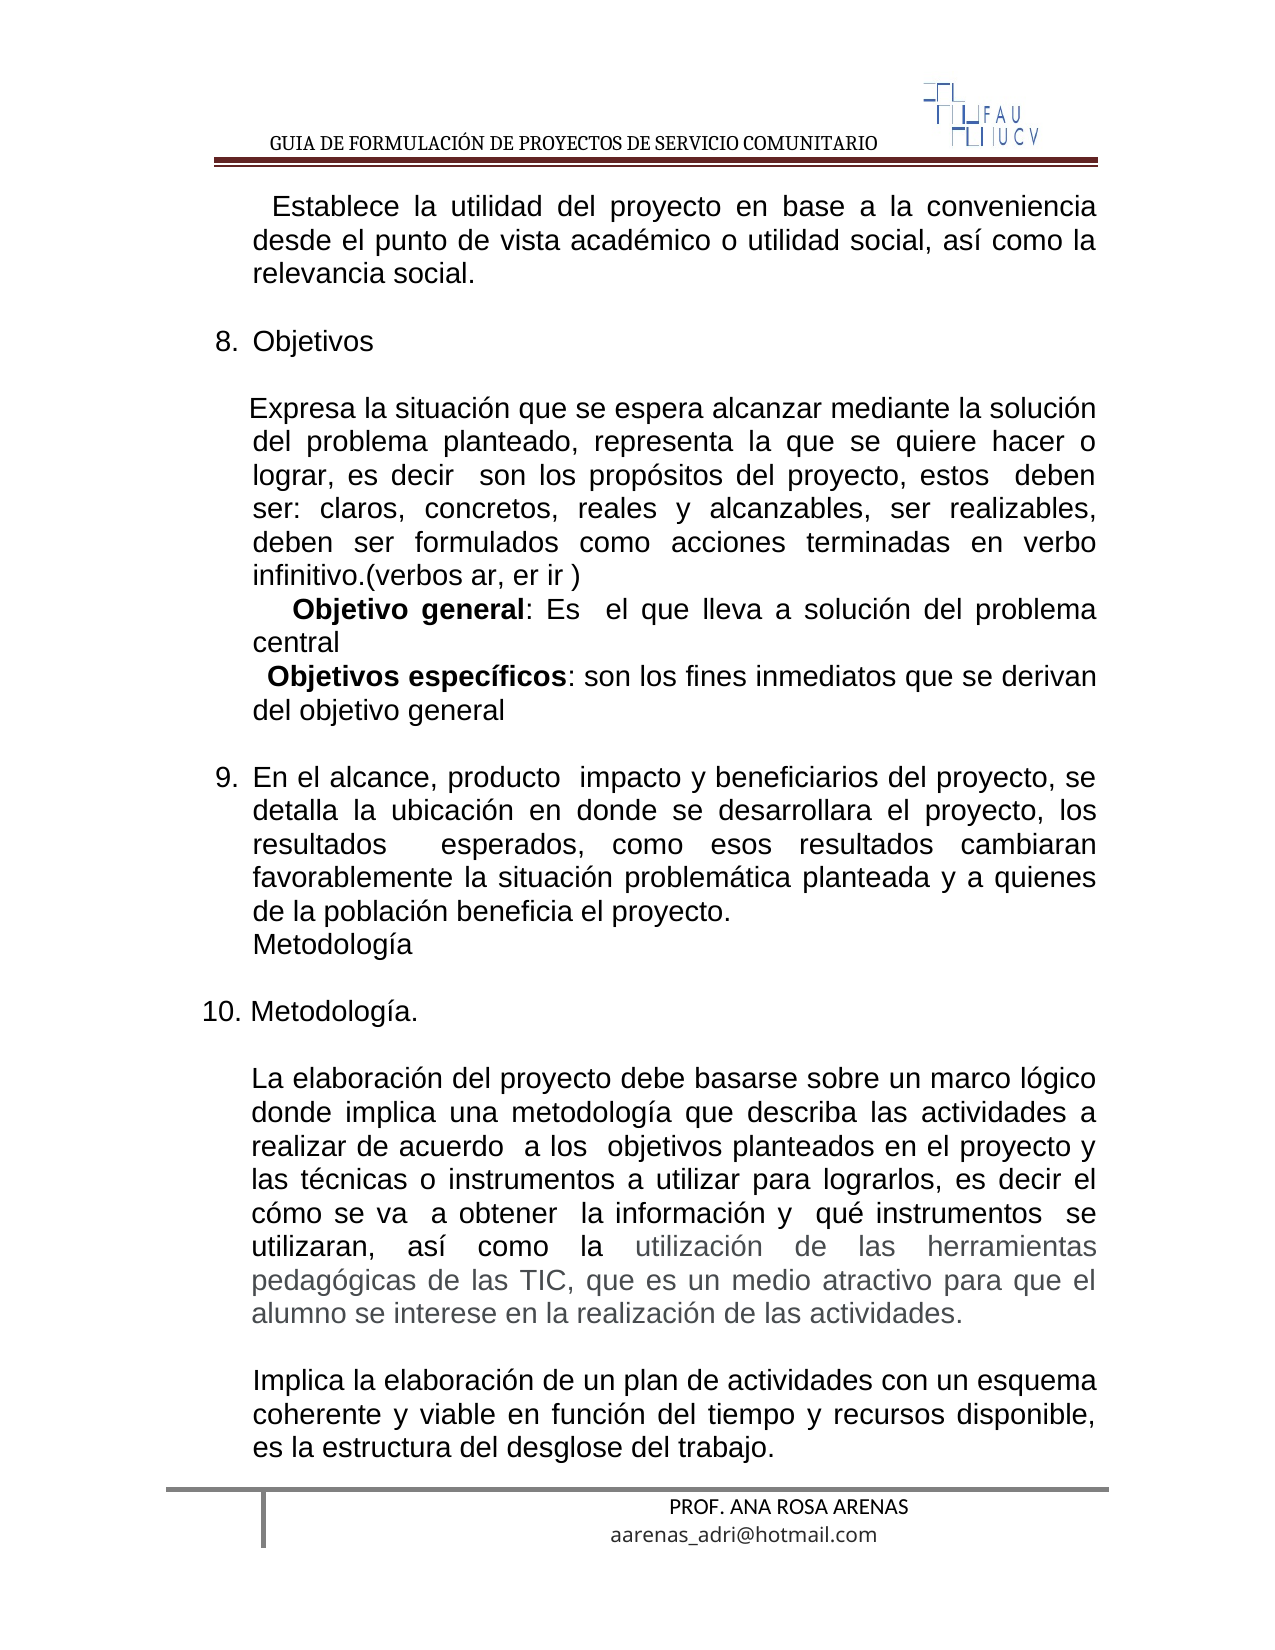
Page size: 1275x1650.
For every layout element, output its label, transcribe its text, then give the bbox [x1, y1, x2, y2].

list Implica la elaboración de un plan de actividades con un esquema coherente y viable en función del tiempo y recursos disponible, es la estructura del desglose del trabajo. [252, 1363, 1098, 1464]
list Expresa la situación que se espera alcanzar mediante la solución del problema planteado, representa la que se quiere hacer o lograr, es decir son los propósitos del proyecto, estos deben ser: claros, concretos, reales y alcanzables, ser realizables, deben ser formulados como acciones terminadas en verbo infinitivo.(verbos ar, er ir ) [215, 391, 1098, 592]
list Objetivos específicos: son los fines inmediatos que se derivan del objetivo general [215, 659, 1098, 726]
list Objetivos [215, 324, 1098, 357]
list En el alcance, producto impacto y beneficiarios del proyecto, se detalla la ubicación en donde se desarrollara el proyecto, los resultados esperados, como esos resultados cambiaran favorablemente la situación problemática planteada y a quienes de la población beneficia el proyecto. [215, 760, 1098, 927]
list Objetivo general: Es el que lleva a solución del problema central [215, 592, 1098, 659]
picture [923, 71, 1043, 150]
list Establece la utilidad del proyecto en base a la conveniencia desde el punto de vista académico o utilidad social, así como la relevancia social. [215, 189, 1098, 290]
list 10. Metodología. [177, 994, 1098, 1028]
list Metodología [252, 927, 1098, 961]
text La elaboración del proyecto debe basarse sobre un marco lógico donde implica una metodología que describa las actividades a realizar de acuerdo a los objetivos planteados en el proyecto y las técnicas o instrumentos a utilizar para lograrlos, es decir el cómo se va a obtener la información y qué instrumentos se utilizaran, así como la utilización de las herramientas pedagógicas de las TIC, que es un medio atractivo para que el alumno se interese en la realización de las actividades. [251, 1062, 1098, 1330]
